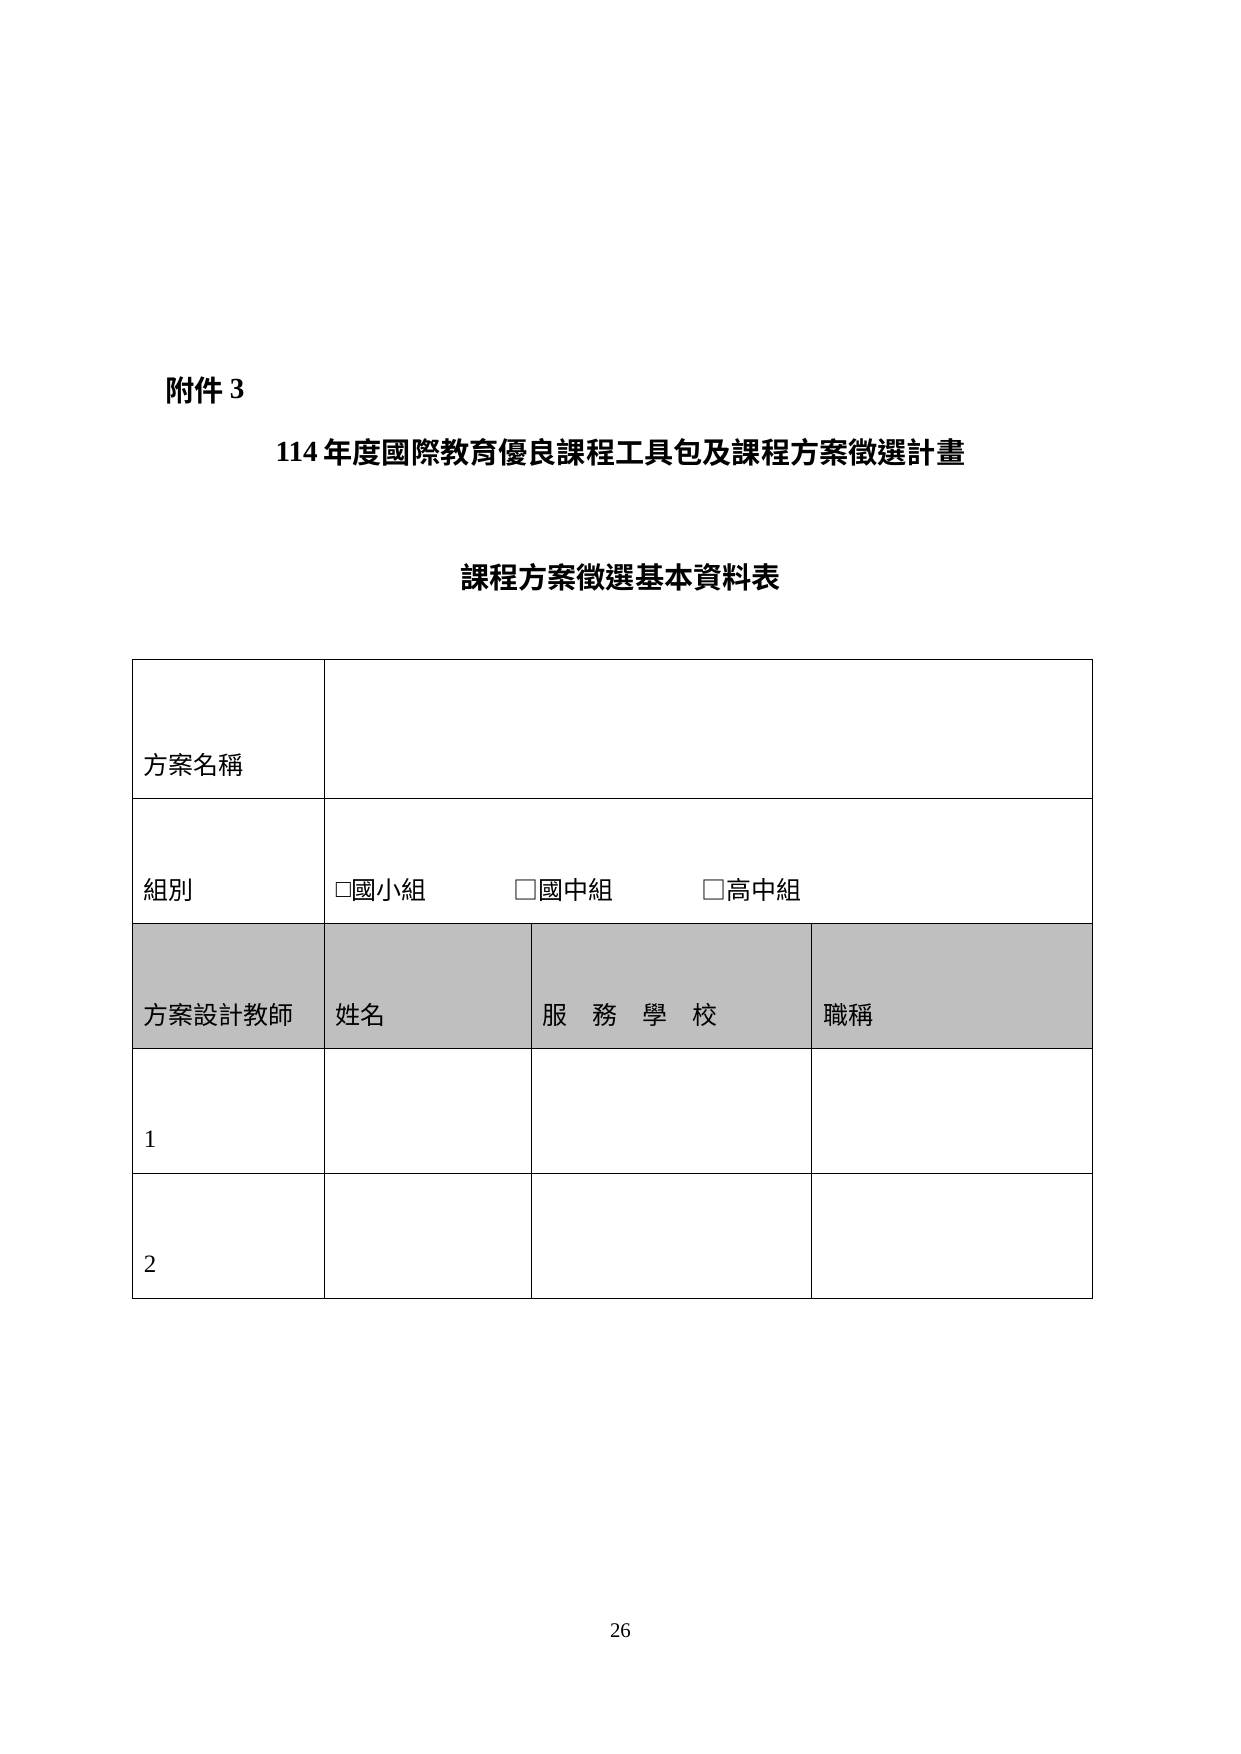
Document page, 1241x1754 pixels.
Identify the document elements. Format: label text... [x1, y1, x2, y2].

table_cell 1 [133, 1049, 324, 1173]
table_cell 組別 [133, 799, 324, 923]
text 114年度國際教育優良課程工具包及課程方案徵選計畫 [165, 409, 1075, 472]
table_cell 2 [133, 1174, 324, 1298]
table_header [325, 660, 1092, 798]
table_cell □國小組 □國中組 □高中組 [325, 799, 1092, 923]
table_cell 姓名 [325, 924, 531, 1048]
table_cell [812, 1174, 1092, 1298]
table_header 方案名稱 [133, 660, 324, 798]
table_cell 方案設計教師 [133, 924, 324, 1048]
text 附件3 [165, 347, 1075, 409]
table_cell [325, 1174, 531, 1298]
table_cell [812, 1049, 1092, 1173]
table_cell 職稱 [812, 924, 1092, 1048]
table_cell 服 務 學 校 [532, 924, 811, 1048]
table_cell [325, 1049, 531, 1173]
table_cell [532, 1049, 811, 1173]
table_cell [532, 1174, 811, 1298]
text 課程方案徵選基本資料表 [165, 534, 1075, 597]
